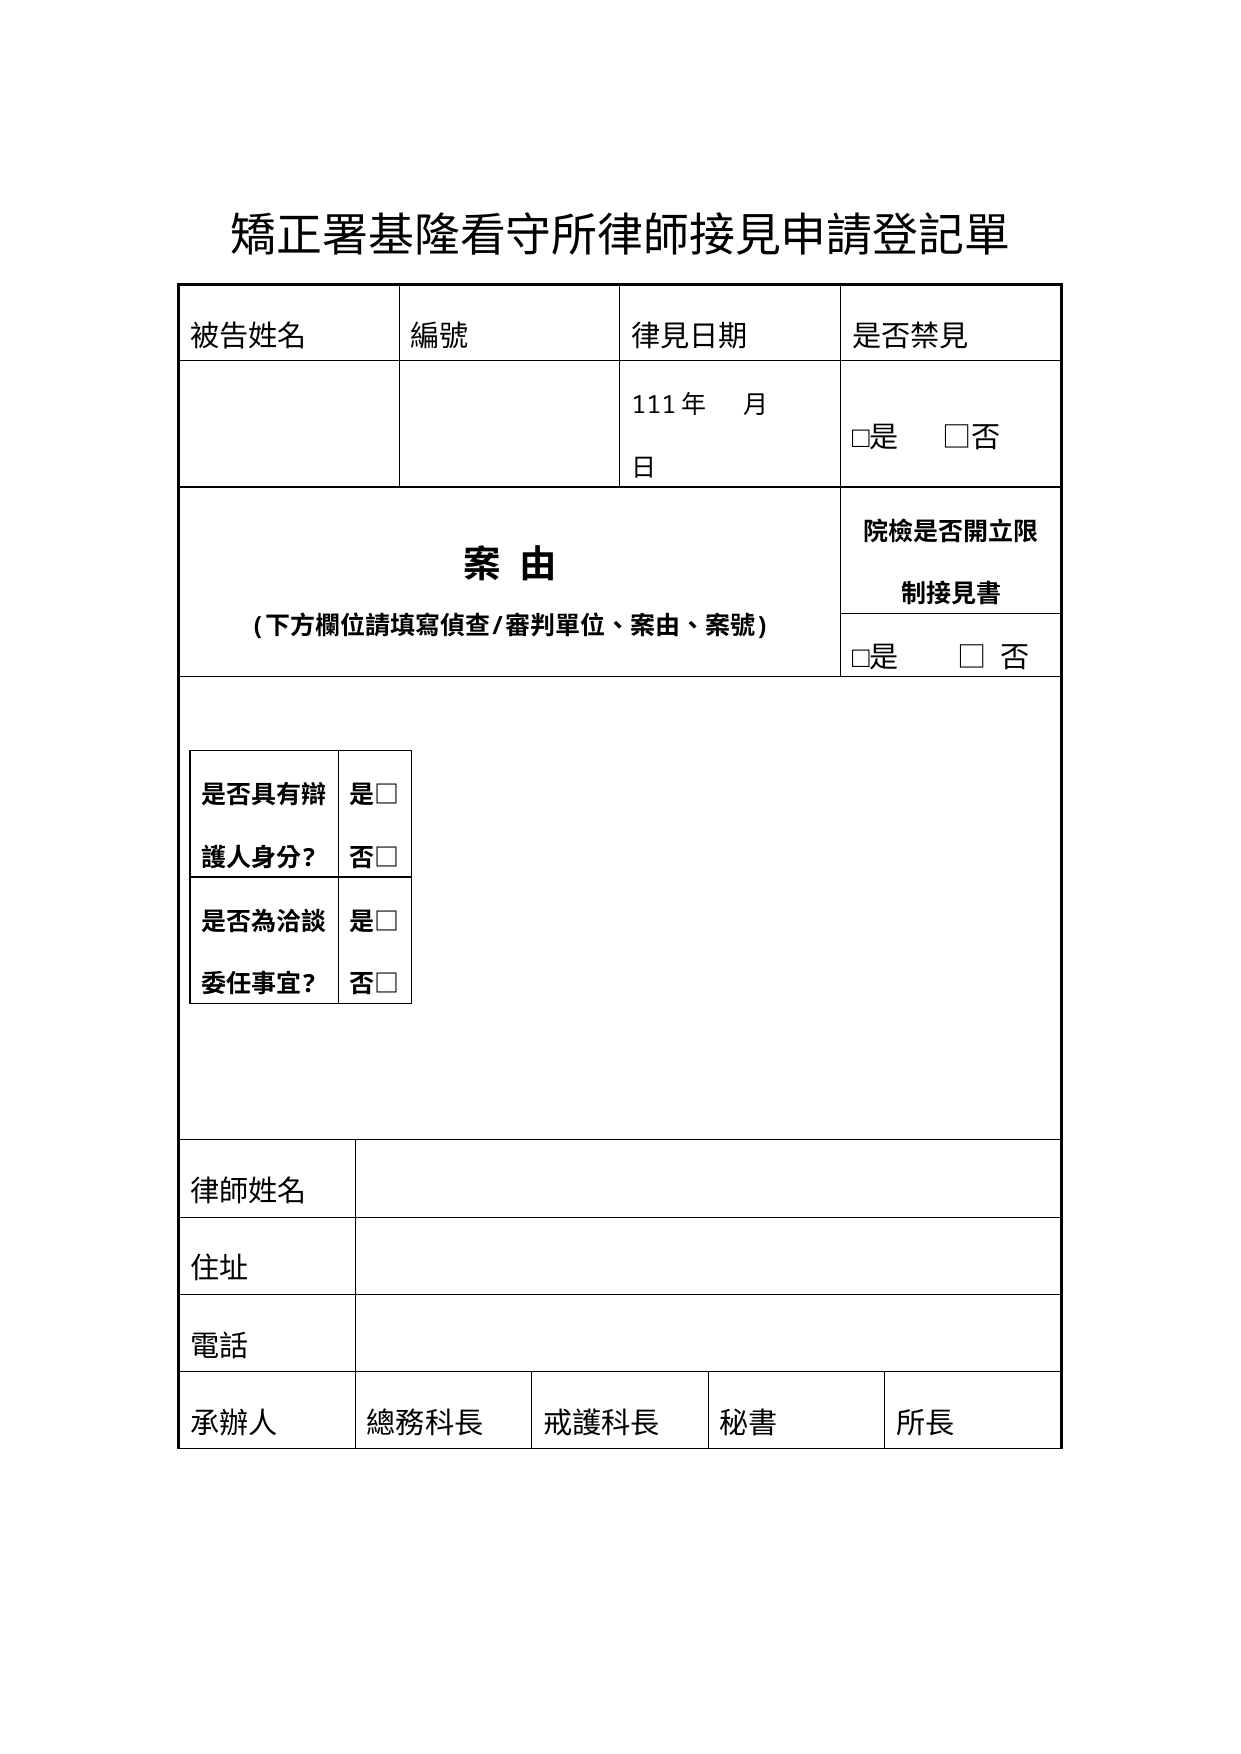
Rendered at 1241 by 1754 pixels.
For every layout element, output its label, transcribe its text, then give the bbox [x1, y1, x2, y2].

table_cell 案 由 (下方欄位請填寫偵查/審判單位、案由、案號) [180, 488, 840, 676]
table_header 被告姓名 [180, 286, 399, 360]
table_cell 院檢是否開立限制接見書 [841, 488, 1060, 612]
table_header 是否禁見 [841, 286, 1060, 360]
table_cell 律師姓名 [180, 1140, 355, 1217]
table_cell 秘書 [709, 1372, 884, 1448]
table_cell 電話 [180, 1295, 355, 1371]
table_cell 住址 [180, 1218, 355, 1294]
table_cell 111年 月 日 [620, 361, 840, 486]
table_header 是□ 否□ [339, 751, 411, 876]
table_header 編號 [400, 286, 619, 360]
table_cell [180, 361, 399, 486]
table_cell 總務科長 [356, 1372, 531, 1448]
table_cell 所長 [885, 1372, 1060, 1448]
table_cell [400, 361, 619, 486]
table_cell [356, 1295, 1060, 1371]
table_cell □是 □否 [841, 361, 1060, 486]
table_header 律見日期 [620, 286, 840, 360]
text 矯正署基隆看守所律師接見申請登記單 [177, 158, 1063, 283]
table_cell □是 □ 否 [841, 614, 1060, 676]
table_cell 是□ 否□ [339, 878, 411, 1002]
table_header 是否具有辯護人身分? [191, 751, 338, 876]
table_cell [356, 1218, 1060, 1294]
table_cell [356, 1140, 1060, 1217]
table_cell [180, 677, 1060, 1139]
table_cell 是否為洽談委任事宜? [191, 878, 338, 1002]
table_cell 戒護科長 [532, 1372, 708, 1448]
table_cell 承辦人 [180, 1372, 355, 1448]
